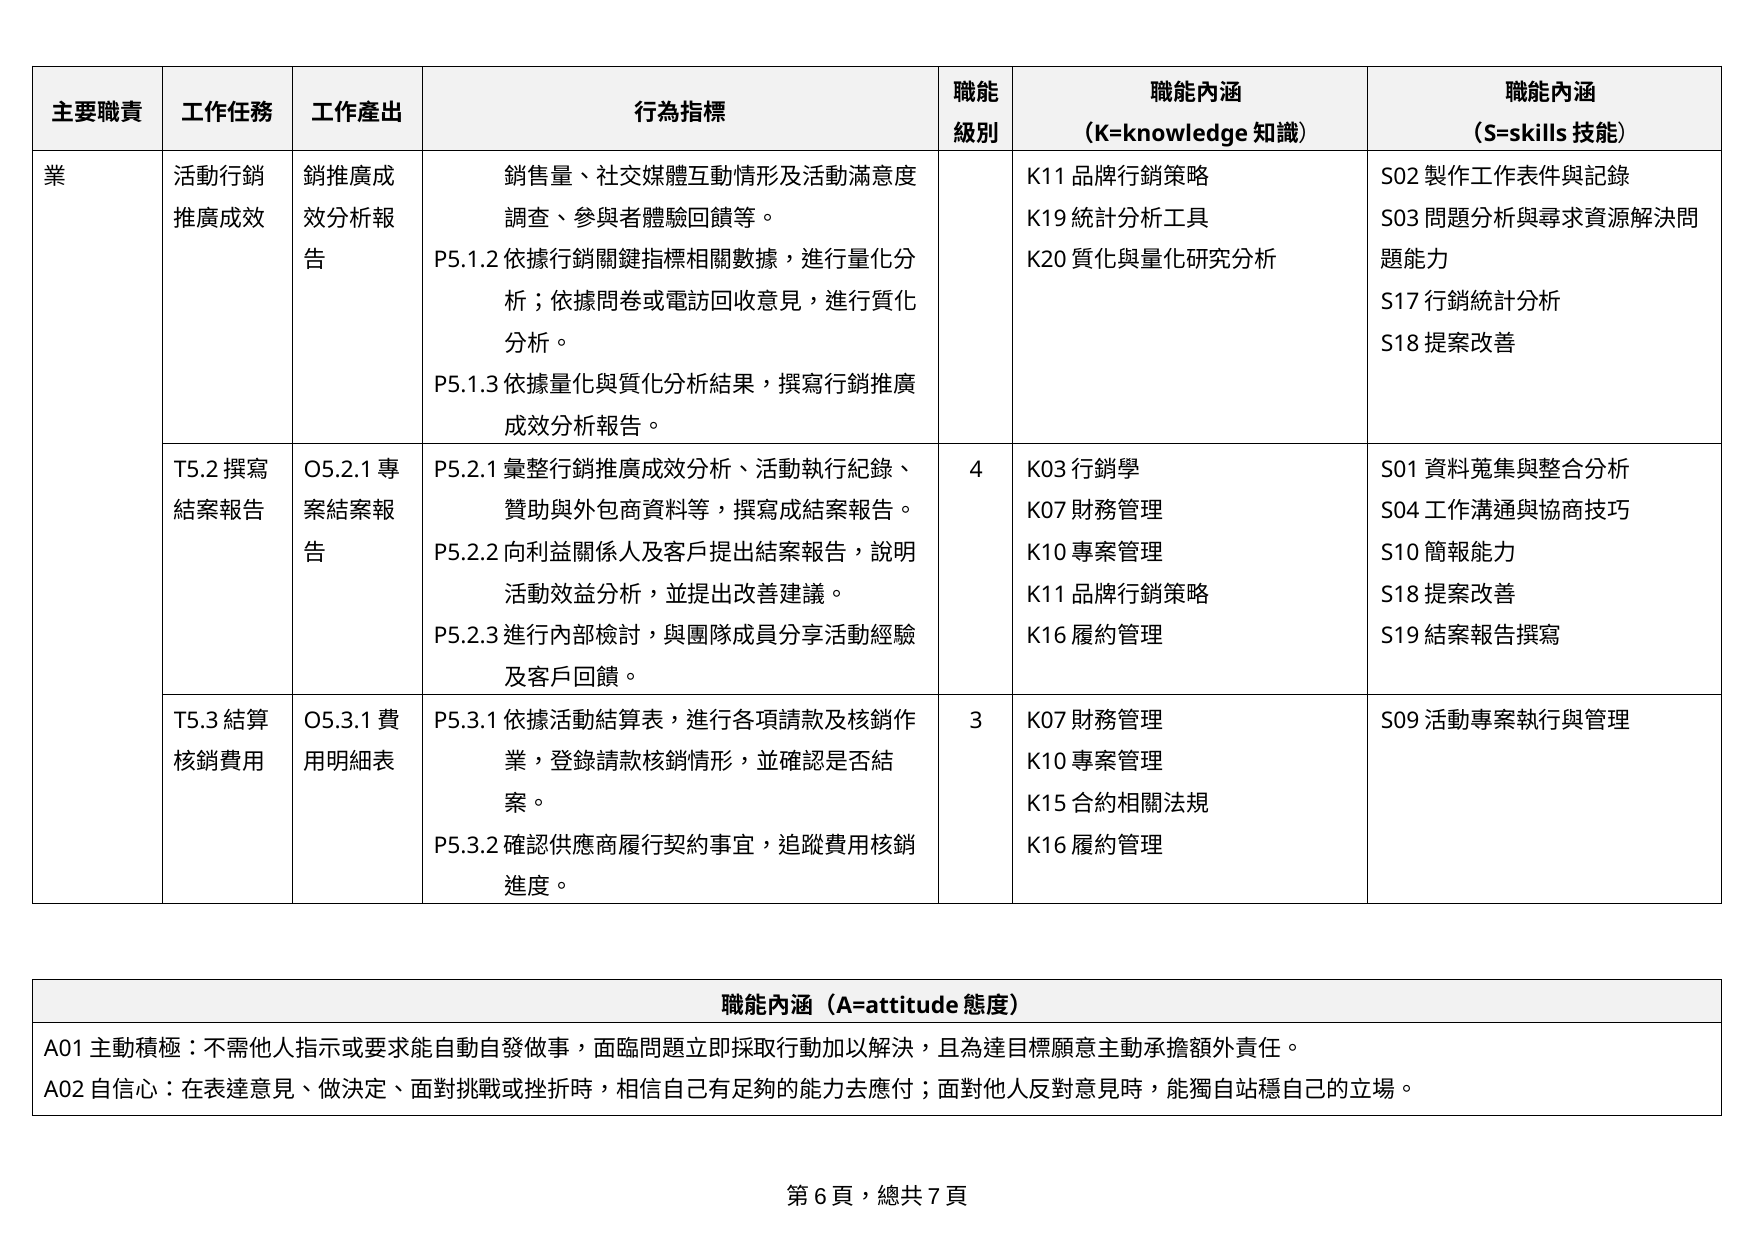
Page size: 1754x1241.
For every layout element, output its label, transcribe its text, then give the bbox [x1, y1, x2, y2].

table_cell P5.2.1彙整行銷推廣成效分析、活動執行紀錄、贊助與外包商資料等，撰寫成結案報告。 P5.2.2向利益關係人及客戶提出結案報告，說明活動效益分析，並提出改善建議。 P5.2.3進行內部檢討，與團隊成員分享活動經驗及客戶回饋。 [423, 444, 938, 694]
table_cell 活動行銷推廣成效 [163, 151, 292, 443]
table_cell 4 [939, 444, 1012, 694]
table_cell T5.2撰寫結案報告 [163, 444, 292, 694]
table_header 主要職責 [33, 67, 162, 150]
table_header 職能內涵 （K=knowledge知識） [1013, 67, 1367, 150]
table_header 職能 級別 [939, 67, 1012, 150]
table_header 行為指標 [423, 67, 938, 150]
table_cell O5.3.1費用明細表 [293, 695, 422, 903]
table_cell S01資料蒐集與整合分析 S04工作溝通與協商技巧 S10簡報能力 S18提案改善 S19結案報告撰寫 [1368, 444, 1721, 694]
table_cell P5.3.1依據活動結算表，進行各項請款及核銷作業，登錄請款核銷情形，並確認是否結案。 P5.3.2確認供應商履行契約事宜，追蹤費用核銷進度。 [423, 695, 938, 903]
table_cell S09活動專案執行與管理 [1368, 695, 1721, 903]
table_cell S02製作工作表件與記錄 S03問題分析與尋求資源解決問題能力 S17行銷統計分析 S18提案改善 [1368, 151, 1721, 443]
table_header 工作產出 [293, 67, 422, 150]
table_cell 業 [33, 151, 162, 903]
table_header 工作任務 [163, 67, 292, 150]
table_cell 3 [939, 695, 1012, 903]
table_cell T5.3結算核銷費用 [163, 695, 292, 903]
table_cell 銷推廣成效分析報告 [293, 151, 422, 443]
table_cell K07財務管理 K10專案管理 K15合約相關法規 K16履約管理 [1013, 695, 1367, 903]
table_cell [939, 151, 1012, 443]
table_header 職能內涵（A=attitude態度） [33, 980, 1721, 1022]
table_header 職能內涵 （S=skills技能） [1368, 67, 1721, 150]
table_cell A01主動積極：不需他人指示或要求能自動自發做事，面臨問題立即採取行動加以解決，且為達目標願意主動承擔額外責任。 A02自信心：在表達意見、做決定、面對挑戰或挫折時，相信自己有足夠的能力去應付；面對他人反對意見時，能獨自站穩自己的立場。 [33, 1023, 1721, 1114]
table_cell K03行銷學 K07財務管理 K10專案管理 K11品牌行銷策略 K16履約管理 [1013, 444, 1367, 694]
table_cell K11品牌行銷策略 K19統計分析工具 K20質化與量化研究分析 [1013, 151, 1367, 443]
table_cell 銷售量、社交媒體互動情形及活動滿意度調查、參與者體驗回饋等。 P5.1.2依據行銷關鍵指標相關數據，進行量化分析；依據問卷或電訪回收意見，進行質化分析。 P5.1.3依據量化與質化分析結果，撰寫行銷推廣成效分析報告。 [423, 151, 938, 443]
table_cell O5.2.1專案結案報告 [293, 444, 422, 694]
